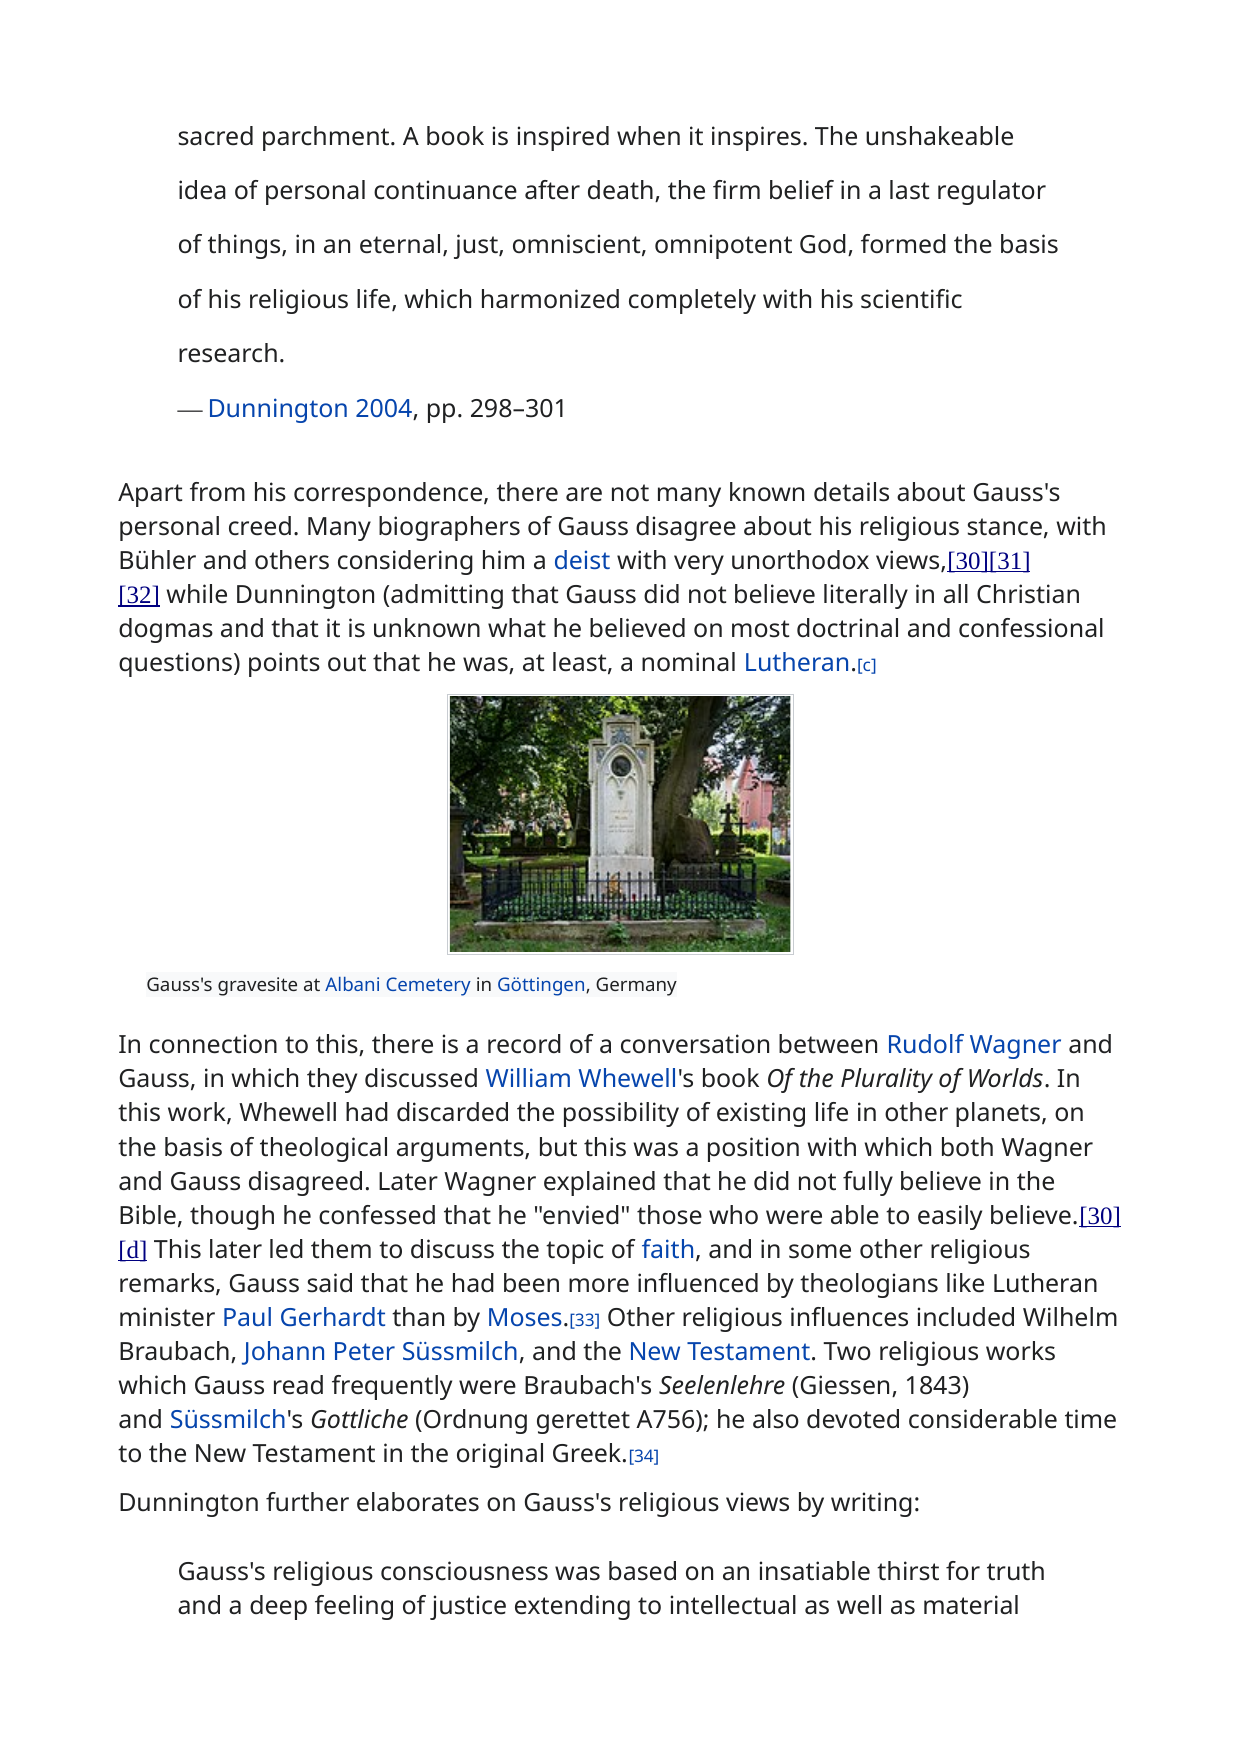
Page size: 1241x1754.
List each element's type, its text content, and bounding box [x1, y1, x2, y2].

text Gauss's religious consciousness was based on an insatiable thirst for truth and a deep feeling of justice extending to intellectual as well as material [177, 1553, 1063, 1622]
text — Dunnington 2004, pp. 298–301 [177, 391, 1063, 424]
text In connection to this, there is a record of a conversation between Rudolf Wagner and Gauss, in which they discussed William Whewell's book Of the Plurality of Worlds. In this work, Whewell had discarded the possibility of existing life in other planets, on the basis of theological arguments, but this was a position with which both Wagner and Gauss disagreed. Later Wagner explained that he did not fully believe in the Bible, though he confessed that he "envied" those who were able to easily believe.[30][d] This later led them to discuss the topic of faith, and in some other religious remarks, Gauss said that he had been more influenced by theologians like Lutheran minister Paul Gerhardt than by Moses.[33] Other religious influences included Wilhelm Braubach, Johann Peter Süssmilch, and the New Testament. Two religious works which Gauss read frequently were Braubach's Seelenlehre (Giessen, 1843) and Süssmilch's Gottliche (Ordnung gerettet A756); he also devoted considerable time to the New Testament in the original Greek.[34] [118, 1027, 1122, 1470]
text sacred parchment. A book is inspired when it inspires. The unshakeable idea of personal continuance after death, the firm belief in a last regulator of things, in an eternal, just, omniscient, omnipotent God, formed the basis of his religious life, which harmonized completely with his scientific research. [177, 118, 1063, 370]
text Apart from his correspondence, there are not many known details about Gauss's personal creed. Many biographers of Gauss disagree about his religious stance, with Bühler and others considering him a deist with very unorthodox views,[30][31][32] while Dunnington (admitting that Gauss did not believe literally in all Christian dogmas and that it is unknown what he believed on most doctrinal and confessional questions) points out that he was, at least, a nominal Lutheran.[c] [118, 474, 1122, 679]
text Dunnington further elaborates on Gauss's religious views by writing: [118, 1484, 1122, 1518]
picture [449, 696, 791, 952]
text Gauss's gravesite at Albani Cemetery in Göttingen, Germany [123, 972, 1122, 997]
